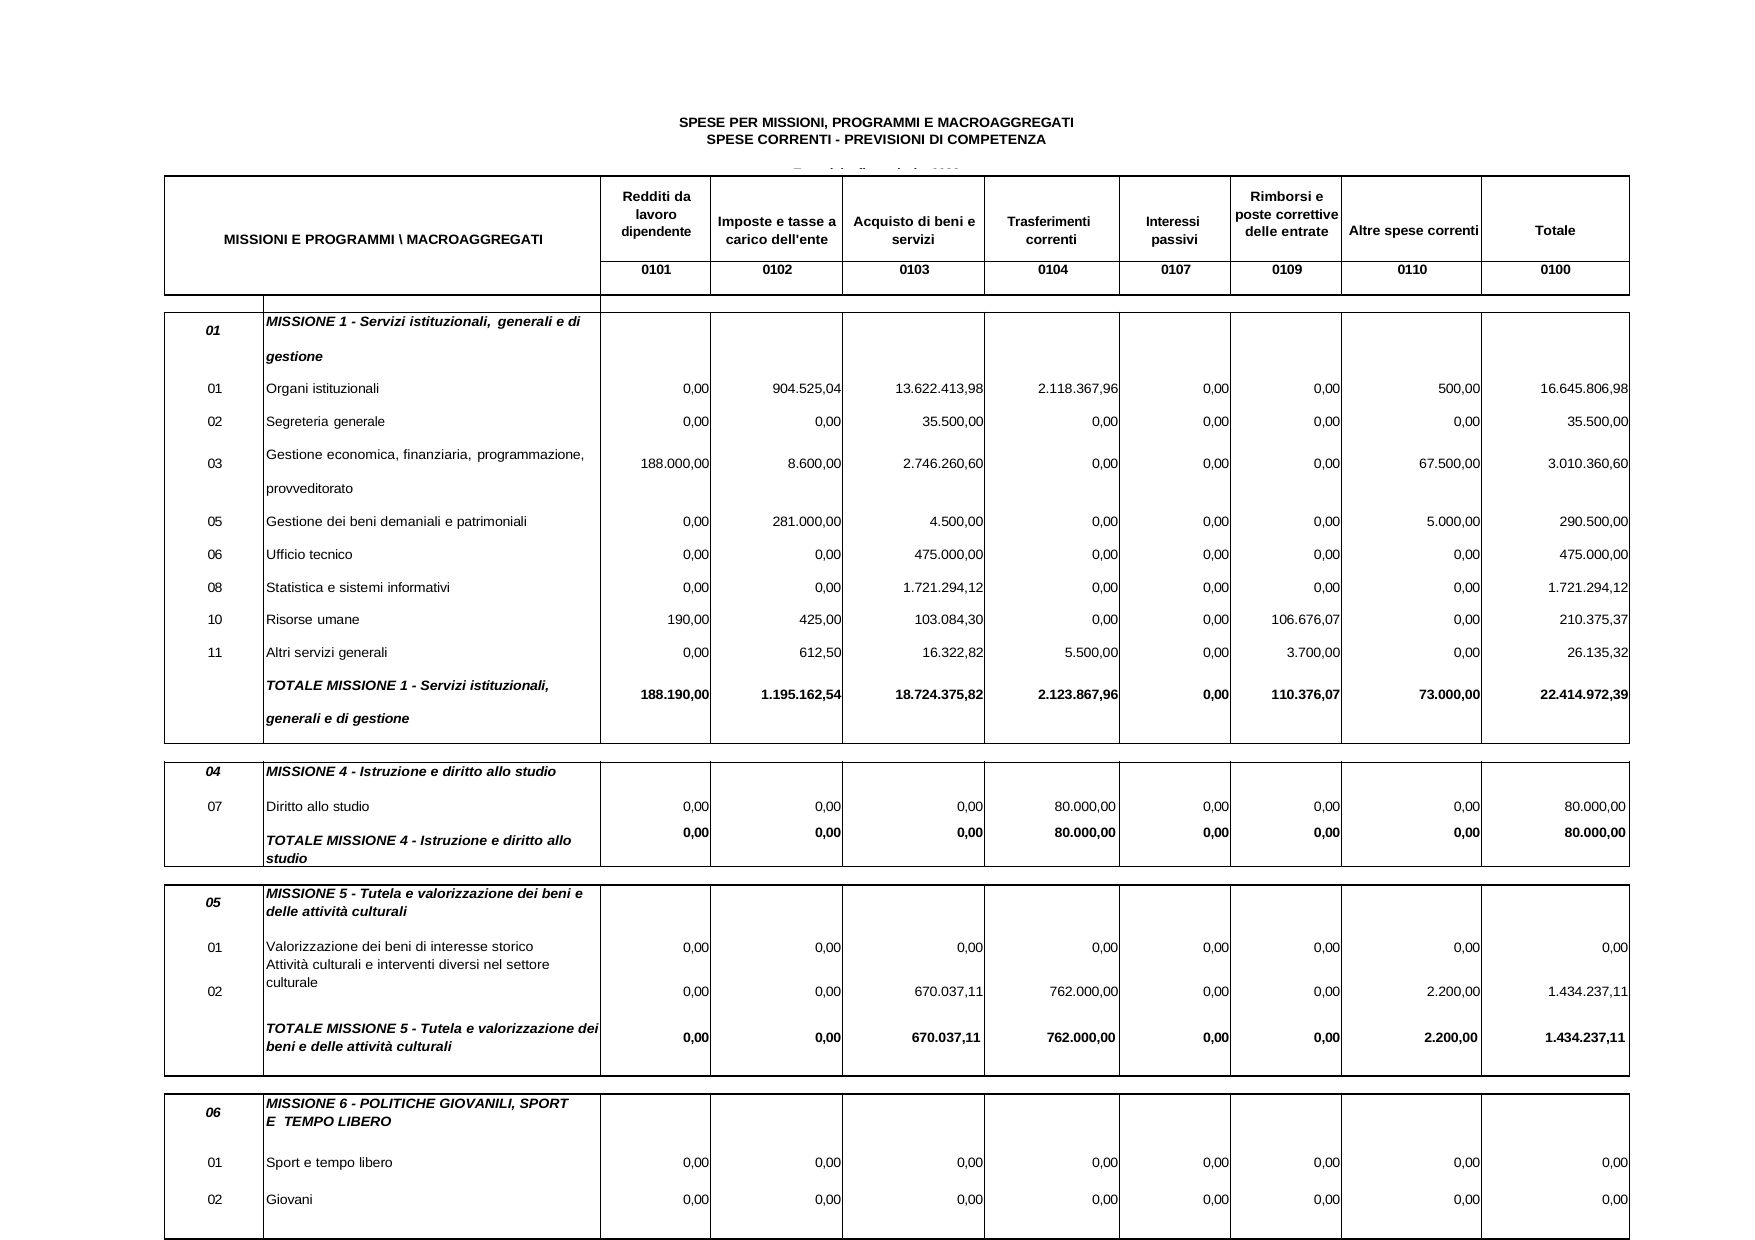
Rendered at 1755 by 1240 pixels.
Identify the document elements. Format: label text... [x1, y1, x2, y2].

table_cell 190,00 [601, 611, 710, 644]
table_cell 0,00 [1342, 413, 1481, 446]
table_cell 35.500,00 [1482, 413, 1629, 446]
table_cell 670.037,11 [843, 1016, 984, 1075]
table_cell 2.118.367,96 [985, 381, 1119, 413]
table_cell 106.676,07 [1231, 611, 1341, 644]
table_cell TOTALE MISSIONE 5 - Tutela e valorizzazione dei beni e delle attività culturali [264, 1016, 600, 1075]
table_cell 0103 [843, 262, 984, 294]
table_cell 0,00 [1120, 546, 1230, 579]
table_cell 0,00 [1342, 1187, 1481, 1238]
table_cell 0,00 [985, 579, 1119, 611]
table_cell 16.322,82 [843, 644, 984, 677]
table_cell 0,00 [601, 381, 710, 413]
table_cell Segreteria generale [264, 413, 600, 446]
table_cell 0,00 [1231, 381, 1341, 413]
table_header 0,00 0,00 [1231, 886, 1341, 1016]
table_cell [1342, 313, 1481, 381]
table_header 0,00 0,00 [601, 763, 710, 866]
table_cell 0,00 [985, 611, 1119, 644]
table_cell 02 [165, 413, 263, 446]
table_header Redditi da lavoro dipendente [601, 177, 710, 261]
table_cell [1482, 313, 1629, 381]
table_header Acquisto di beni e servizi [843, 177, 984, 261]
table_header 80.000,00 80.000,00 [985, 763, 1119, 866]
table_cell 5.500,00 [985, 644, 1119, 677]
table_header [1120, 1095, 1230, 1150]
table_cell [264, 296, 600, 312]
table_cell Sport e tempo libero [264, 1150, 600, 1187]
table_cell 0,00 0,00 [843, 1187, 984, 1238]
table_header [1482, 1095, 1629, 1150]
table_cell 0,00 [985, 1150, 1119, 1187]
table_cell 0,00 [985, 546, 1119, 579]
table_cell 0,00 [1231, 1187, 1341, 1238]
table_cell 0109 [1231, 262, 1341, 294]
table_cell 475.000,00 [1482, 546, 1629, 579]
table_cell 01 [165, 1150, 263, 1187]
table_header [1342, 1095, 1481, 1150]
table_cell 01 [165, 381, 263, 413]
table_header [601, 1095, 710, 1150]
table_cell 0,00 [601, 1187, 710, 1238]
table_cell 0,00 [1120, 381, 1230, 413]
table_cell 904.525,04 [711, 381, 842, 413]
table_header Trasferimenti correnti [985, 177, 1119, 261]
table_cell 0,00 [1342, 644, 1481, 677]
table_header 0,00 0,00 [843, 763, 984, 866]
table_cell Organi istituzionali [264, 381, 600, 413]
table_cell 22.414.972,39 [1482, 677, 1629, 743]
table_cell 210.375,37 [1482, 611, 1629, 644]
table_cell [164, 296, 263, 312]
table_cell 26.135,32 [1482, 644, 1629, 677]
table_cell 0,00 [601, 413, 710, 446]
table_cell 0,00 [601, 644, 710, 677]
table_cell 0,00 [601, 546, 710, 579]
table_cell 0,00 [1342, 611, 1481, 644]
table_cell 0107 [1120, 262, 1230, 294]
table_cell 0100 [1482, 262, 1629, 294]
table_cell [165, 1016, 263, 1075]
table_header 0,00 0,00 [1120, 886, 1230, 1016]
table_cell 0,00 [1231, 1016, 1341, 1075]
table_cell 0,00 [1482, 1187, 1629, 1238]
table_header 0,00 0,00 [711, 763, 842, 866]
table_cell 0102 [711, 262, 842, 294]
table_header 0,00 670.037,11 [843, 886, 984, 1016]
table_header [985, 1095, 1119, 1150]
table_header 0,00 2.200,00 [1342, 886, 1481, 1016]
table_cell 2.746.260,60 [843, 446, 984, 513]
table_header MISSIONE 5 - Tutela e valorizzazione dei beni e delle attività culturali Valorizzazione dei beni di interesse storico Attività culturali e interventi diversi nel settore culturale [264, 886, 600, 1016]
table_cell 0,00 [1120, 1187, 1230, 1238]
table_cell TOTALE MISSIONE 1 - Servizi istituzionali, generali e di gestione [264, 677, 600, 743]
table_header [711, 1095, 842, 1150]
table_cell 0,00 [1231, 513, 1341, 546]
table_cell 2.200,00 [1342, 1016, 1481, 1075]
table_cell [985, 313, 1119, 381]
table_cell 0104 [985, 262, 1119, 294]
table_cell 110.376,07 [1231, 677, 1341, 743]
table_cell 5.000,00 [1342, 513, 1481, 546]
table_cell 0,00 [985, 446, 1119, 513]
table_header 0,00 0,00 [601, 886, 710, 1016]
table_cell 475.000,00 [843, 546, 984, 579]
table_cell 0,00 [1120, 611, 1230, 644]
table_cell 0,00 [1120, 1016, 1230, 1075]
table_cell 0,00 [1120, 413, 1230, 446]
table_cell 03 [165, 446, 263, 513]
table_cell 11 [165, 644, 263, 677]
table_cell 0,00 [1231, 1150, 1341, 1187]
table_cell 0,00 [1482, 1150, 1629, 1187]
table_cell 281.000,00 [711, 513, 842, 546]
table_cell 1.721.294,12 [1482, 579, 1629, 611]
table_cell 0,00 [601, 579, 710, 611]
table_cell 0,00 [843, 1150, 984, 1187]
table_cell [711, 313, 842, 381]
table_header 0,00 0,00 [1120, 763, 1230, 866]
table_cell Altri servizi generali [264, 644, 600, 677]
table_cell 0,00 [1231, 413, 1341, 446]
table_cell 13.622.413,98 [843, 381, 984, 413]
table_header 80.000,00 80.000,00 [1482, 763, 1629, 866]
table_cell 18.724.375,82 [843, 677, 984, 743]
table_cell 0,00 [1120, 644, 1230, 677]
table_cell 0,00 [1342, 1150, 1481, 1187]
table_cell 425,00 [711, 611, 842, 644]
table_cell 0,00 [711, 1150, 842, 1187]
table_header 05 01 02 [165, 886, 263, 1016]
table_cell 35.500,00 [843, 413, 984, 446]
table_header Interessi passivi [1120, 177, 1230, 261]
table_cell 08 [165, 579, 263, 611]
table_cell Giovani [264, 1187, 600, 1238]
table_cell 0101 [601, 262, 710, 294]
table_cell 1.195.162,54 [711, 677, 842, 743]
table_cell [165, 677, 263, 743]
table_header Rimborsi e poste correttive delle entrate [1231, 177, 1341, 261]
table_cell 16.645.806,98 [1482, 381, 1629, 413]
table_cell 0,00 [601, 1016, 710, 1075]
table_cell 0,00 [1342, 579, 1481, 611]
table_cell 0,00 [1231, 446, 1341, 513]
table_cell 290.500,00 [1482, 513, 1629, 546]
table_cell 0,00 0,00 [711, 1187, 842, 1238]
table_cell 67.500,00 [1342, 446, 1481, 513]
table_cell 0,00 [601, 513, 710, 546]
table_cell 188.000,00 [601, 446, 710, 513]
table_cell 0,00 [711, 1016, 842, 1075]
table_cell 05 [165, 513, 263, 546]
table_cell 0110 [1342, 262, 1481, 294]
table_cell 02 [165, 1187, 263, 1238]
table_cell Gestione dei beni demaniali e patrimoniali [264, 513, 600, 546]
table_cell 3.010.360,60 [1482, 446, 1629, 513]
table_cell 0,00 [985, 413, 1119, 446]
table_cell Gestione economica, finanziaria, programmazione, provveditorato [264, 446, 600, 513]
table_cell [843, 313, 984, 381]
table_cell 2.123.867,96 [985, 677, 1119, 743]
table_cell 0,00 [1120, 1150, 1230, 1187]
table_cell 0,00 [1342, 546, 1481, 579]
table_cell [1120, 313, 1230, 381]
table_cell Risorse umane [264, 611, 600, 644]
table_cell 0,00 [1120, 677, 1230, 743]
table_header Imposte e tasse a carico dell'ente [711, 177, 842, 261]
table_cell 01 [165, 313, 263, 381]
table_header MISSIONE 6 - POLITICHE GIOVANILI, SPORT E TEMPO LIBERO [264, 1095, 600, 1150]
table_header MISSIONI E PROGRAMMI \ MACROAGGREGATI [165, 177, 600, 294]
table_cell 4.500,00 [843, 513, 984, 546]
table_header Altre spese correnti [1342, 177, 1481, 261]
table_cell 0,00 [601, 1150, 710, 1187]
table_cell 762.000,00 [985, 1016, 1119, 1075]
table_cell 0,00 [1231, 546, 1341, 579]
table_cell 10 [165, 611, 263, 644]
table_cell 0,00 [985, 1187, 1119, 1238]
table_header [843, 1095, 984, 1150]
table_cell 188.190,00 [601, 677, 710, 743]
table_cell 8.600,00 [711, 446, 842, 513]
table_header 0,00 1.434.237,11 [1482, 886, 1629, 1016]
table_cell MISSIONE 1 - Servizi istituzionali, generali e di gestione [264, 313, 600, 381]
table_header 0,00 0,00 [1231, 763, 1341, 866]
table_header Totale [1482, 177, 1629, 261]
table_header 04 07 [165, 763, 263, 866]
table_cell Statistica e sistemi informativi [264, 579, 600, 611]
table_cell 500,00 [1342, 381, 1481, 413]
table_header [1231, 1095, 1341, 1150]
table_cell 73.000,00 [1342, 677, 1481, 743]
table_cell 0,00 [1120, 446, 1230, 513]
table_cell 0,00 [1231, 579, 1341, 611]
table_cell [601, 313, 710, 381]
table_cell 612,50 [711, 644, 842, 677]
table_cell 0,00 [1120, 513, 1230, 546]
table_cell 0,00 [711, 546, 842, 579]
table_cell [601, 296, 1629, 312]
table_cell 1.721.294,12 [843, 579, 984, 611]
table_header 0,00 0,00 [1342, 763, 1481, 866]
table_cell 0,00 [985, 513, 1119, 546]
table_cell 0,00 [711, 413, 842, 446]
table_cell 1.434.237,11 [1482, 1016, 1629, 1075]
table_cell 103.084,30 [843, 611, 984, 644]
table_header 06 [165, 1095, 263, 1150]
table_cell [1231, 313, 1341, 381]
table_cell 3.700,00 [1231, 644, 1341, 677]
table_header 0,00 0,00 [711, 886, 842, 1016]
table_cell 0,00 [711, 579, 842, 611]
table_header 0,00 762.000,00 [985, 886, 1119, 1016]
table_cell 06 [165, 546, 263, 579]
table_cell 0,00 [1120, 579, 1230, 611]
table_cell Ufficio tecnico [264, 546, 600, 579]
table_header MISSIONE 4 - Istruzione e diritto allo studio Diritto allo studio TOTALE MISSIONE 4 - Istruzione e diritto allo studio [264, 763, 600, 866]
